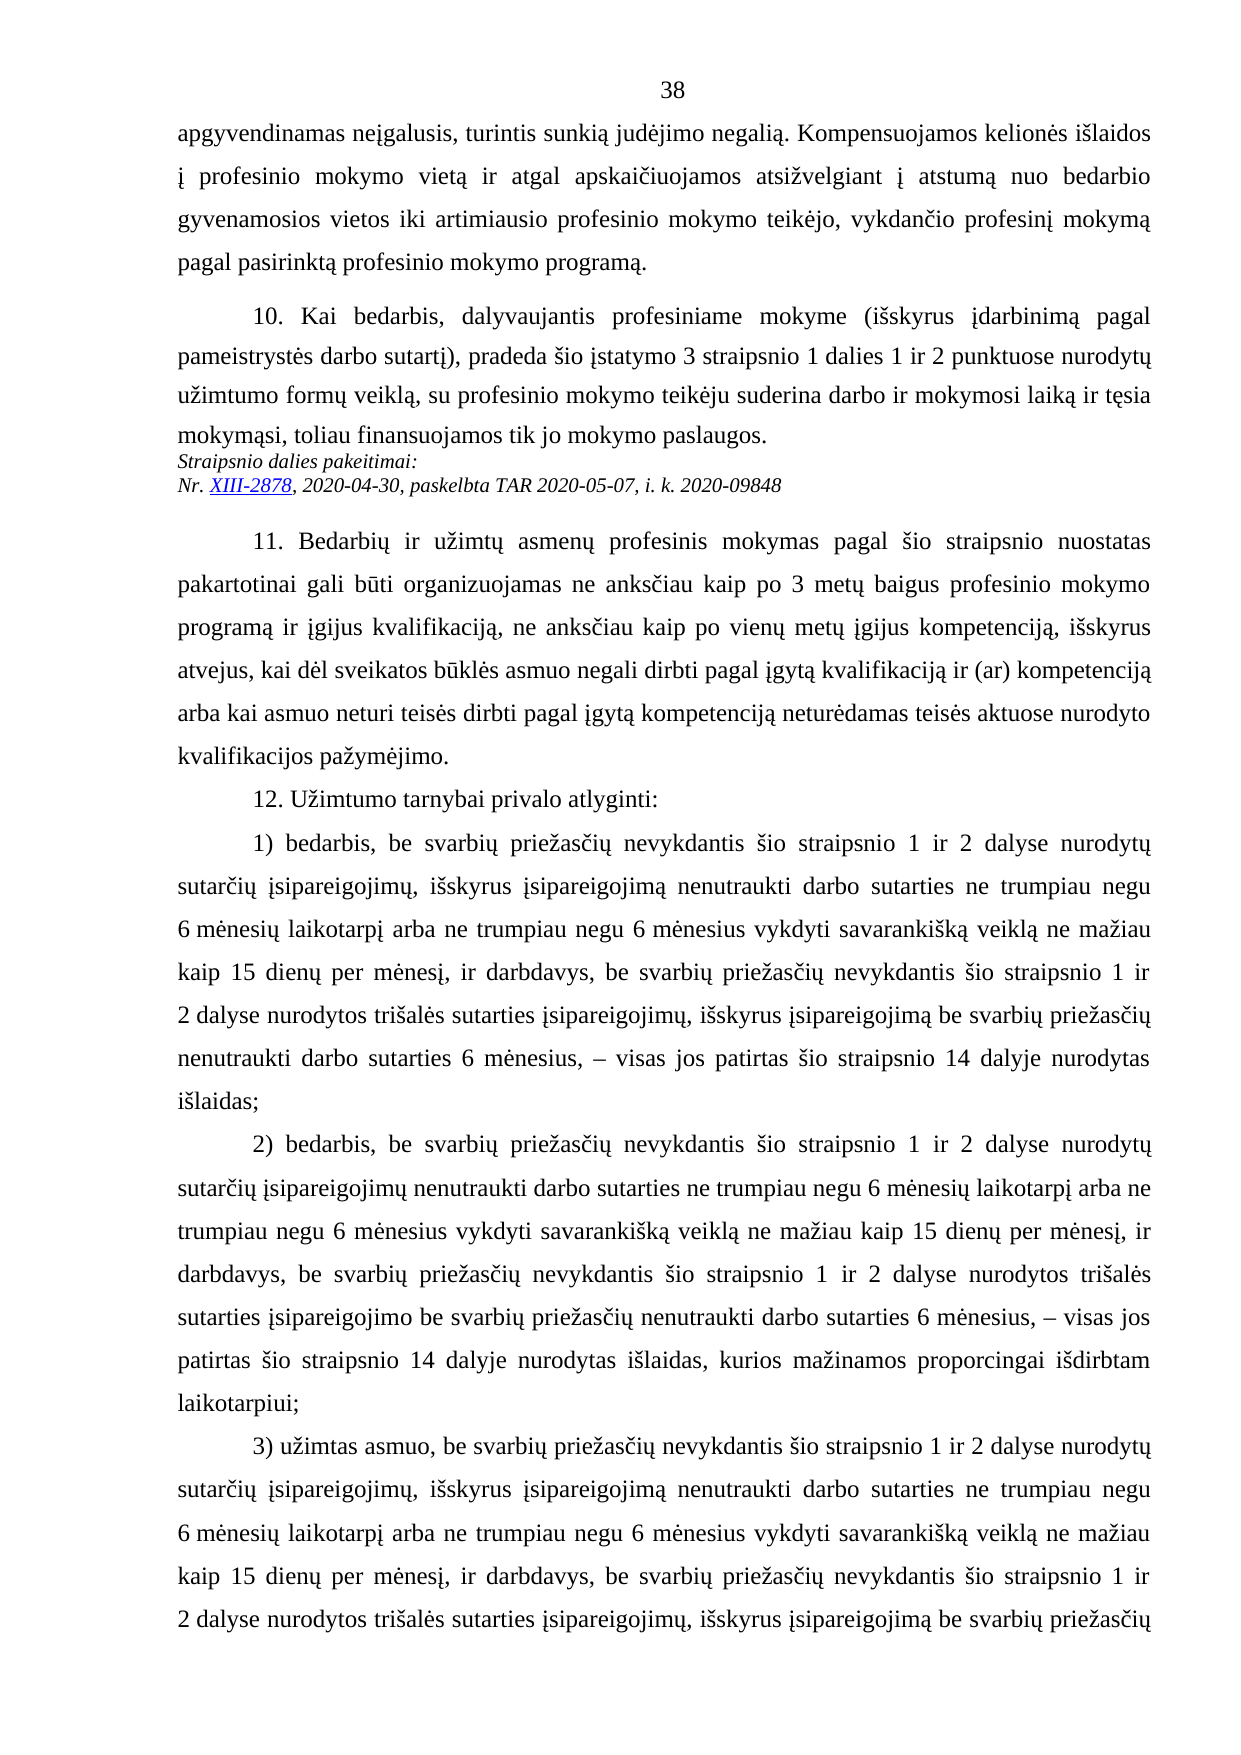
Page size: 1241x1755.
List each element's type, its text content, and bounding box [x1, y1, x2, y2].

text 2) bedarbis, be svarbių priežasčių nevykdantis šio straipsnio 1 ir 2 dalyse nurodytų sutarčių įsipareigojimų nenutraukti darbo sutarties ne trumpiau negu 6 mėnesių laikotarpį arba ne trumpiau negu 6 mėnesius vykdyti savarankišką veiklą ne mažiau kaip 15 dienų per mėnesį, ir darbdavys, be svarbių priežasčių nevykdantis šio straipsnio 1 ir 2 dalyse nurodytos trišalės sutarties įsipareigojimo be svarbių priežasčių nenutraukti darbo sutarties 6 mėnesius, – visas jos patirtas šio straipsnio 14 dalyje nurodytas išlaidas, kurios mažinamos proporcingai išdirbtam laikotarpiui; [177, 1129, 1152, 1417]
text apgyvendinamas neįgalusis, turintis sunkią judėjimo negalią. Kompensuojamos kelionės išlaidos į profesinio mokymo vietą ir atgal apskaičiuojamos atsižvelgiant į atstumą nuo bedarbio gyvenamosios vietos iki artimiausio profesinio mokymo teikėjo, vykdančio profesinį mokymą pagal pasirinktą profesinio mokymo programą. [177, 118, 1152, 276]
text 12. Užimtumo tarnybai privalo atlyginti: [177, 784, 1152, 813]
text 10. Kai bedarbis, dalyvaujantis profesiniame mokyme (išskyrus įdarbinimą pagal pameistrystės darbo sutartį), pradeda šio įstatymo 3 straipsnio 1 dalies 1 ir 2 punktuose nurodytų užimtumo formų veiklą, su profesinio mokymo teikėju suderina darbo ir mokymosi laiką ir tęsia mokymąsi, toliau finansuojamos tik jo mokymo paslaugos. [177, 291, 1152, 449]
text Nr. XIII-2878, 2020-04-30, paskelbta TAR 2020-05-07, i. k. 2020-09848 [177, 473, 1152, 497]
text 11. Bedarbių ir užimtų asmenų profesinis mokymas pagal šio straipsnio nuostatas pakartotinai gali būti organizuojamas ne anksčiau kaip po 3 metų baigus profesinio mokymo programą ir įgijus kvalifikaciją, ne anksčiau kaip po vienų metų įgijus kompetenciją, išskyrus atvejus, kai dėl sveikatos būklės asmuo negali dirbti pagal įgytą kvalifikaciją ir (ar) kompetenciją arba kai asmuo neturi teisės dirbti pagal įgytą kompetenciją neturėdamas teisės aktuose nurodyto kvalifikacijos pažymėjimo. [177, 526, 1152, 770]
text Straipsnio dalies pakeitimai: [177, 449, 1152, 473]
text 3) užimtas asmuo, be svarbių priežasčių nevykdantis šio straipsnio 1 ir 2 dalyse nurodytų sutarčių įsipareigojimų, išskyrus įsipareigojimą nenutraukti darbo sutarties ne trumpiau negu 6 mėnesių laikotarpį arba ne trumpiau negu 6 mėnesius vykdyti savarankišką veiklą ne mažiau kaip 15 dienų per mėnesį, ir darbdavys, be svarbių priežasčių nevykdantis šio straipsnio 1 ir 2 dalyse nurodytos trišalės sutarties įsipareigojimų, išskyrus įsipareigojimą be svarbių priežasčių [177, 1431, 1152, 1633]
text 1) bedarbis, be svarbių priežasčių nevykdantis šio straipsnio 1 ir 2 dalyse nurodytų sutarčių įsipareigojimų, išskyrus įsipareigojimą nenutraukti darbo sutarties ne trumpiau negu 6 mėnesių laikotarpį arba ne trumpiau negu 6 mėnesius vykdyti savarankišką veiklą ne mažiau kaip 15 dienų per mėnesį, ir darbdavys, be svarbių priežasčių nevykdantis šio straipsnio 1 ir 2 dalyse nurodytos trišalės sutarties įsipareigojimų, išskyrus įsipareigojimą be svarbių priežasčių nenutraukti darbo sutarties 6 mėnesius, – visas jos patirtas šio straipsnio 14 dalyje nurodytas išlaidas; [177, 828, 1152, 1115]
